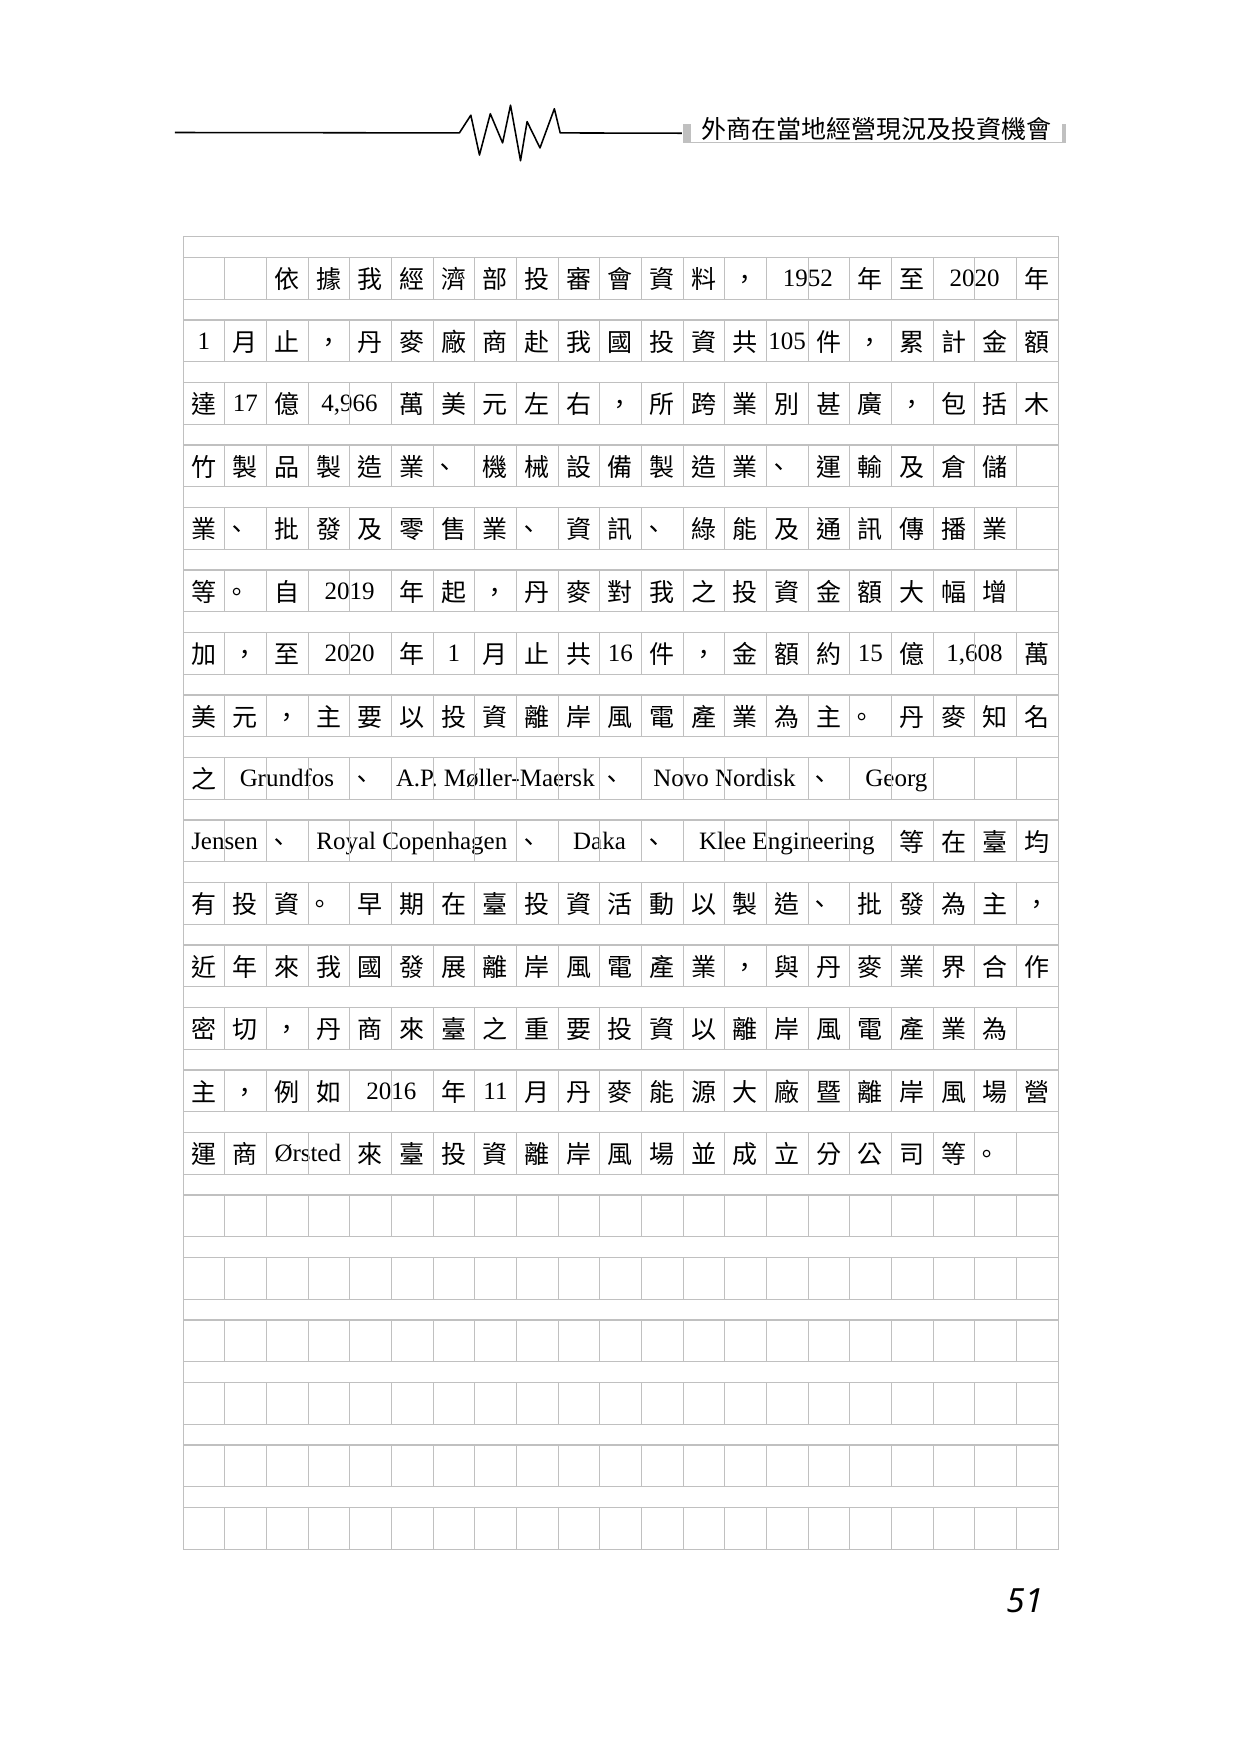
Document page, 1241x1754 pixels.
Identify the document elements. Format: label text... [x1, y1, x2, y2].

text 依據我經濟部投審會資料，1952年至2020年1月止，丹麥廠商赴我國投資共105件，累計金額達17億4,966萬美元左右，所跨業別甚廣，包括木竹製品製造業、機械設備製造業、運輸及倉儲業、批發及零售業、資訊、綠能及通訊傳播業等。自2019年起，丹麥對我之投資金額大幅增加，至2020年1月止共16件，金額約15億1,608萬美元，主要以投資離岸風電產業為主。丹麥知名之Grundfos、A.P. Møller-Maersk、Novo Nordisk、Georg Jensen、Royal Copenhagen、Daka、Klee Engineering等在臺均有投資。早期在臺投資活動以製造、批發為主，近年來我國發展離岸風電產業，與丹麥業界合作密切，丹商來臺之重要投資以離岸風電產業為主，例如2016年11月丹麥能源大廠暨離岸風場營運商Ørsted來臺投資離岸風場並成立分公司等。 [184, 1112, 1058, 1132]
text 依據我經濟部投審會資料，1952年至2020年1月止，丹麥廠商赴我國投資共105件，累計金額達17億4,966萬美元左右，所跨業別甚廣，包括木竹製品製造業、機械設備製造業、運輸及倉儲業、批發及零售業、資訊、綠能及通訊傳播業等。自2019年起，丹麥對我之投資金額大幅增加，至2020年1月止共16件，金額約15億1,608萬美元，主要以投資離岸風電產業為主。丹麥知名之Grundfos、A.P. Møller-Maersk、Novo Nordisk、Georg Jensen、Royal Copenhagen、Daka、Klee Engineering等在臺均有投資。早期在臺投資活動以製造、批發為主，近年來我國發展離岸風電產業，與丹麥業界合作密切，丹商來臺之重要投資以離岸風電產業為主，例如2016年11月丹麥能源大廠暨離岸風場營運商Ørsted來臺投資離岸風場並成立分公司等。 [184, 612, 1058, 632]
text 依據我經濟部投審會資料，1952年至2020年1月止，丹麥廠商赴我國投資共105件，累計金額達17億4,966萬美元左右，所跨業別甚廣，包括木竹製品製造業、機械設備製造業、運輸及倉儲業、批發及零售業、資訊、綠能及通訊傳播業等。自2019年起，丹麥對我之投資金額大幅增加，至2020年1月止共16件，金額約15億1,608萬美元，主要以投資離岸風電產業為主。丹麥知名之Grundfos、A.P. Møller-Maersk、Novo Nordisk、Georg Jensen、Royal Copenhagen、Daka、Klee Engineering等在臺均有投資。早期在臺投資活動以製造、批發為主，近年來我國發展離岸風電產業，與丹麥業界合作密切，丹商來臺之重要投資以離岸風電產業為主，例如2016年11月丹麥能源大廠暨離岸風場營運商Ørsted來臺投資離岸風場並成立分公司等。 [184, 862, 1058, 882]
text 依據我經濟部投審會資料，1952年至2020年1月止，丹麥廠商赴我國投資共105件，累計金額達17億4,966萬美元左右，所跨業別甚廣，包括木竹製品製造業、機械設備製造業、運輸及倉儲業、批發及零售業、資訊、綠能及通訊傳播業等。自2019年起，丹麥對我之投資金額大幅增加，至2020年1月止共16件，金額約15億1,608萬美元，主要以投資離岸風電產業為主。丹麥知名之Grundfos、A.P. Møller-Maersk、Novo Nordisk、Georg Jensen、Royal Copenhagen、Daka、Klee Engineering等在臺均有投資。早期在臺投資活動以製造、批發為主，近年來我國發展離岸風電產業，與丹麥業界合作密切，丹商來臺之重要投資以離岸風電產業為主，例如2016年11月丹麥能源大廠暨離岸風場營運商Ørsted來臺投資離岸風場並成立分公司等。 [184, 487, 1058, 507]
text 依據我經濟部投審會資料，1952年至2020年1月止，丹麥廠商赴我國投資共105件，累計金額達17億4,966萬美元左右，所跨業別甚廣，包括木竹製品製造業、機械設備製造業、運輸及倉儲業、批發及零售業、資訊、綠能及通訊傳播業等。自2019年起，丹麥對我之投資金額大幅增加，至2020年1月止共16件，金額約15億1,608萬美元，主要以投資離岸風電產業為主。丹麥知名之Grundfos、A.P. Møller-Maersk、Novo Nordisk、Georg Jensen、Royal Copenhagen、Daka、Klee Engineering等在臺均有投資。早期在臺投資活動以製造、批發為主，近年來我國發展離岸風電產業，與丹麥業界合作密切，丹商來臺之重要投資以離岸風電產業為主，例如2016年11月丹麥能源大廠暨離岸風場營運商Ørsted來臺投資離岸風場並成立分公司等。 [184, 925, 1058, 944]
text 依據我經濟部投審會資料，1952年至2020年1月止，丹麥廠商赴我國投資共105件，累計金額達17億4,966萬美元左右，所跨業別甚廣，包括木竹製品製造業、機械設備製造業、運輸及倉儲業、批發及零售業、資訊、綠能及通訊傳播業等。自2019年起，丹麥對我之投資金額大幅增加，至2020年1月止共16件，金額約15億1,608萬美元，主要以投資離岸風電產業為主。丹麥知名之Grundfos、A.P. Møller-Maersk、Novo Nordisk、Georg Jensen、Royal Copenhagen、Daka、Klee Engineering等在臺均有投資。早期在臺投資活動以製造、批發為主，近年來我國發展離岸風電產業，與丹麥業界合作密切，丹商來臺之重要投資以離岸風電產業為主，例如2016年11月丹麥能源大廠暨離岸風場營運商Ørsted來臺投資離岸風場並成立分公司等。 [184, 425, 1058, 444]
text 依據我經濟部投審會資料，1952年至2020年1月止，丹麥廠商赴我國投資共105件，累計金額達17億4,966萬美元左右，所跨業別甚廣，包括木竹製品製造業、機械設備製造業、運輸及倉儲業、批發及零售業、資訊、綠能及通訊傳播業等。自2019年起，丹麥對我之投資金額大幅增加，至2020年1月止共16件，金額約15億1,608萬美元，主要以投資離岸風電產業為主。丹麥知名之Grundfos、A.P. Møller-Maersk、Novo Nordisk、Georg Jensen、Royal Copenhagen、Daka、Klee Engineering等在臺均有投資。早期在臺投資活動以製造、批發為主，近年來我國發展離岸風電產業，與丹麥業界合作密切，丹商來臺之重要投資以離岸風電產業為主，例如2016年11月丹麥能源大廠暨離岸風場營運商Ørsted來臺投資離岸風場並成立分公司等。 [184, 675, 1058, 694]
text 依據我經濟部投審會資料，1952年至2020年1月止，丹麥廠商赴我國投資共105件，累計金額達17億4,966萬美元左右，所跨業別甚廣，包括木竹製品製造業、機械設備製造業、運輸及倉儲業、批發及零售業、資訊、綠能及通訊傳播業等。自2019年起，丹麥對我之投資金額大幅增加，至2020年1月止共16件，金額約15億1,608萬美元，主要以投資離岸風電產業為主。丹麥知名之Grundfos、A.P. Møller-Maersk、Novo Nordisk、Georg Jensen、Royal Copenhagen、Daka、Klee Engineering等在臺均有投資。早期在臺投資活動以製造、批發為主，近年來我國發展離岸風電產業，與丹麥業界合作密切，丹商來臺之重要投資以離岸風電產業為主，例如2016年11月丹麥能源大廠暨離岸風場營運商Ørsted來臺投資離岸風場並成立分公司等。 [184, 550, 1058, 569]
text 依據我經濟部投審會資料，1952年至2020年1月止，丹麥廠商赴我國投資共105件，累計金額達17億4,966萬美元左右，所跨業別甚廣，包括木竹製品製造業、機械設備製造業、運輸及倉儲業、批發及零售業、資訊、綠能及通訊傳播業等。自2019年起，丹麥對我之投資金額大幅增加，至2020年1月止共16件，金額約15億1,608萬美元，主要以投資離岸風電產業為主。丹麥知名之Grundfos、A.P. Møller-Maersk、Novo Nordisk、Georg Jensen、Royal Copenhagen、Daka、Klee Engineering等在臺均有投資。早期在臺投資活動以製造、批發為主，近年來我國發展離岸風電產業，與丹麥業界合作密切，丹商來臺之重要投資以離岸風電產業為主，例如2016年11月丹麥能源大廠暨離岸風場營運商Ørsted來臺投資離岸風場並成立分公司等。 [184, 362, 1058, 382]
text 依據我經濟部投審會資料，1952年至2020年1月止，丹麥廠商赴我國投資共105件，累計金額達17億4,966萬美元左右，所跨業別甚廣，包括木竹製品製造業、機械設備製造業、運輸及倉儲業、批發及零售業、資訊、綠能及通訊傳播業等。自2019年起，丹麥對我之投資金額大幅增加，至2020年1月止共16件，金額約15億1,608萬美元，主要以投資離岸風電產業為主。丹麥知名之Grundfos、A.P. Møller-Maersk、Novo Nordisk、Georg Jensen、Royal Copenhagen、Daka、Klee Engineering等在臺均有投資。早期在臺投資活動以製造、批發為主，近年來我國發展離岸風電產業，與丹麥業界合作密切，丹商來臺之重要投資以離岸風電產業為主，例如2016年11月丹麥能源大廠暨離岸風場營運商Ørsted來臺投資離岸風場並成立分公司等。 [184, 237, 1058, 257]
text 依據我經濟部投審會資料，1952年至2020年1月止，丹麥廠商赴我國投資共105件，累計金額達17億4,966萬美元左右，所跨業別甚廣，包括木竹製品製造業、機械設備製造業、運輸及倉儲業、批發及零售業、資訊、綠能及通訊傳播業等。自2019年起，丹麥對我之投資金額大幅增加，至2020年1月止共16件，金額約15億1,608萬美元，主要以投資離岸風電產業為主。丹麥知名之Grundfos、A.P. Møller-Maersk、Novo Nordisk、Georg Jensen、Royal Copenhagen、Daka、Klee Engineering等在臺均有投資。早期在臺投資活動以製造、批發為主，近年來我國發展離岸風電產業，與丹麥業界合作密切，丹商來臺之重要投資以離岸風電產業為主，例如2016年11月丹麥能源大廠暨離岸風場營運商Ørsted來臺投資離岸風場並成立分公司等。 [184, 800, 1058, 819]
text 依據我經濟部投審會資料，1952年至2020年1月止，丹麥廠商赴我國投資共105件，累計金額達17億4,966萬美元左右，所跨業別甚廣，包括木竹製品製造業、機械設備製造業、運輸及倉儲業、批發及零售業、資訊、綠能及通訊傳播業等。自2019年起，丹麥對我之投資金額大幅增加，至2020年1月止共16件，金額約15億1,608萬美元，主要以投資離岸風電產業為主。丹麥知名之Grundfos、A.P. Møller-Maersk、Novo Nordisk、Georg Jensen、Royal Copenhagen、Daka、Klee Engineering等在臺均有投資。早期在臺投資活動以製造、批發為主，近年來我國發展離岸風電產業，與丹麥業界合作密切，丹商來臺之重要投資以離岸風電產業為主，例如2016年11月丹麥能源大廠暨離岸風場營運商Ørsted來臺投資離岸風場並成立分公司等。 [184, 737, 1058, 757]
text 依據我經濟部投審會資料，1952年至2020年1月止，丹麥廠商赴我國投資共105件，累計金額達17億4,966萬美元左右，所跨業別甚廣，包括木竹製品製造業、機械設備製造業、運輸及倉儲業、批發及零售業、資訊、綠能及通訊傳播業等。自2019年起，丹麥對我之投資金額大幅增加，至2020年1月止共16件，金額約15億1,608萬美元，主要以投資離岸風電產業為主。丹麥知名之Grundfos、A.P. Møller-Maersk、Novo Nordisk、Georg Jensen、Royal Copenhagen、Daka、Klee Engineering等在臺均有投資。早期在臺投資活動以製造、批發為主，近年來我國發展離岸風電產業，與丹麥業界合作密切，丹商來臺之重要投資以離岸風電產業為主，例如2016年11月丹麥能源大廠暨離岸風場營運商Ørsted來臺投資離岸風場並成立分公司等。 [184, 1050, 1058, 1069]
text 依據我經濟部投審會資料，1952年至2020年1月止，丹麥廠商赴我國投資共105件，累計金額達17億4,966萬美元左右，所跨業別甚廣，包括木竹製品製造業、機械設備製造業、運輸及倉儲業、批發及零售業、資訊、綠能及通訊傳播業等。自2019年起，丹麥對我之投資金額大幅增加，至2020年1月止共16件，金額約15億1,608萬美元，主要以投資離岸風電產業為主。丹麥知名之Grundfos、A.P. Møller-Maersk、Novo Nordisk、Georg Jensen、Royal Copenhagen、Daka、Klee Engineering等在臺均有投資。早期在臺投資活動以製造、批發為主，近年來我國發展離岸風電產業，與丹麥業界合作密切，丹商來臺之重要投資以離岸風電產業為主，例如2016年11月丹麥能源大廠暨離岸風場營運商Ørsted來臺投資離岸風場並成立分公司等。 [184, 300, 1058, 319]
text 依據我經濟部投審會資料，1952年至2020年1月止，丹麥廠商赴我國投資共105件，累計金額達17億4,966萬美元左右，所跨業別甚廣，包括木竹製品製造業、機械設備製造業、運輸及倉儲業、批發及零售業、資訊、綠能及通訊傳播業等。自2019年起，丹麥對我之投資金額大幅增加，至2020年1月止共16件，金額約15億1,608萬美元，主要以投資離岸風電產業為主。丹麥知名之Grundfos、A.P. Møller-Maersk、Novo Nordisk、Georg Jensen、Royal Copenhagen、Daka、Klee Engineering等在臺均有投資。早期在臺投資活動以製造、批發為主，近年來我國發展離岸風電產業，與丹麥業界合作密切，丹商來臺之重要投資以離岸風電產業為主，例如2016年11月丹麥能源大廠暨離岸風場營運商Ørsted來臺投資離岸風場並成立分公司等。 [184, 987, 1058, 1007]
